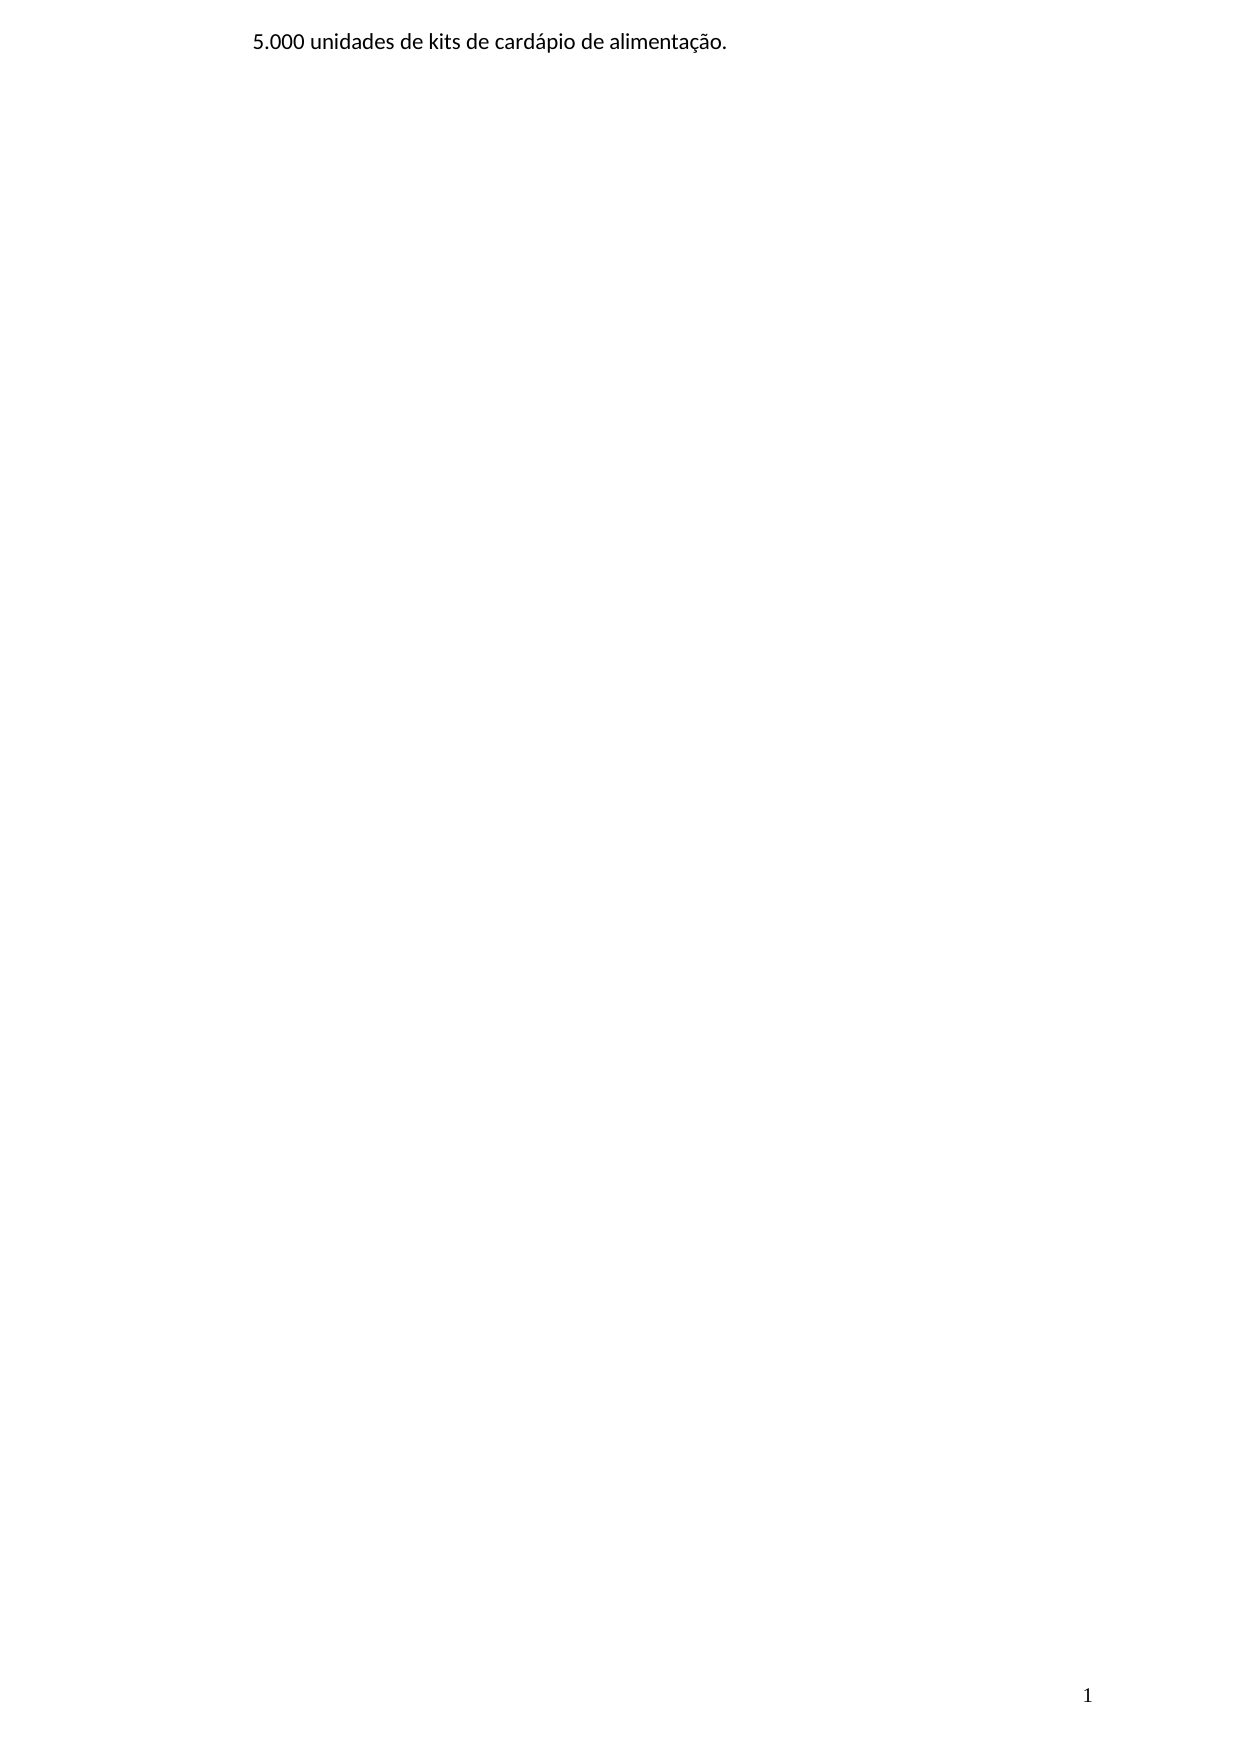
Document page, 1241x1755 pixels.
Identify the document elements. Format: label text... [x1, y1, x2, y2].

text 5.000 unidades de kits de cardápio de alimentação. [252, 27, 1137, 55]
